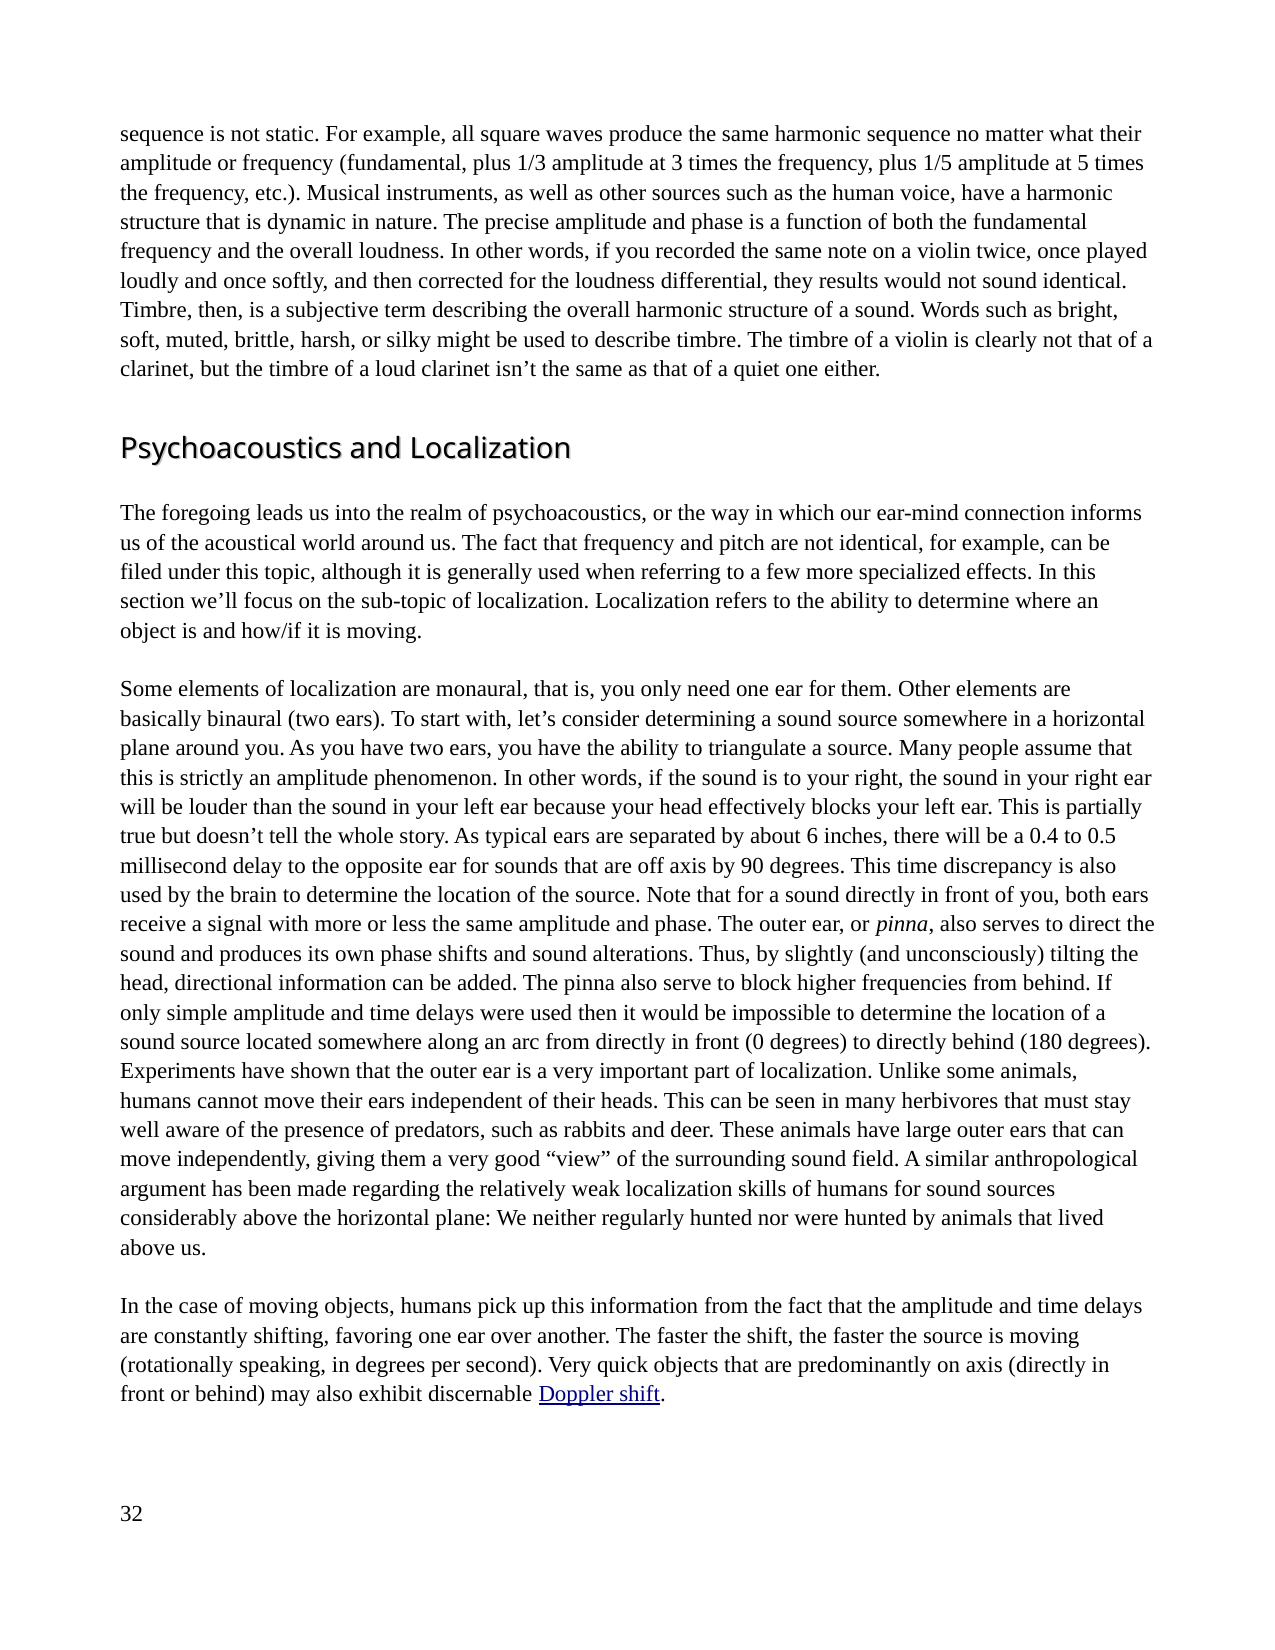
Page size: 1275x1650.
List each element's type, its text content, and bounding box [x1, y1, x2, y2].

text Some elements of localization are monaural, that is, you only need one ear for them. Other elements are basically binaural (two ears). To start with, let’s consider determining a sound source somewhere in a horizontal plane around you. As you have two ears, you have the ability to triangulate a source. Many people assume that this is strictly an amplitude phenomenon. In other words, if the sound is to your right, the sound in your right ear will be louder than the sound in your left ear because your head effectively blocks your left ear. This is partially true but doesn’t tell the whole story. As typical ears are separated by about 6 inches, there will be a 0.4 to 0.5 millisecond delay to the opposite ear for sounds that are off axis by 90 degrees. This time discrepancy is also used by the brain to determine the location of the source. Note that for a sound directly in front of you, both ears receive a signal with more or less the same amplitude and phase. The outer ear, or pinna, also serves to direct the sound and produces its own phase shifts and sound alterations. Thus, by slightly (and unconsciously) tilting the head, directional information can be added. The pinna also serve to block higher frequencies from behind. If only simple amplitude and time delays were used then it would be impossible to determine the location of a sound source located somewhere along an arc from directly in front (0 degrees) to directly behind (180 degrees). Experiments have shown that the outer ear is a very important part of localization. Unlike some animals, humans cannot move their ears independent of their heads. This can be seen in many herbivores that must stay well aware of the presence of predators, such as rabbits and deer. These animals have large outer ears that can move independently, giving them a very good “view” of the surrounding sound field. A similar anthropological argument has been made regarding the relatively weak localization skills of humans for sound sources considerably above the horizontal plane: We neither regularly hunted nor were hunted by animals that lived above us. [120, 675, 1155, 1260]
text In the case of moving objects, humans pick up this information from the fact that the amplitude and time delays are constantly shifting, favoring one ear over another. The faster the shift, the faster the source is moving (rotationally speaking, in degrees per second). Very quick objects that are predominantly on axis (directly in front or behind) may also exhibit discernable Doppler shift. [120, 1292, 1155, 1407]
subtitle Psychoacoustics and Localization [120, 427, 1155, 467]
text The foregoing leads us into the realm of psychoacoustics, or the way in which our ear-mind connection informs us of the acoustical world around us. The fact that frequency and pitch are not identical, for example, can be filed under this topic, although it is generally used when referring to a few more specialized effects. In this section we’ll focus on the sub-topic of localization. Localization refers to the ability to determine where an object is and how/if it is moving. [120, 499, 1155, 643]
text sequence is not static. For example, all square waves produce the same harmonic sequence no matter what their amplitude or frequency (fundamental, plus 1/3 amplitude at 3 times the frequency, plus 1/5 amplitude at 5 times the frequency, etc.). Musical instruments, as well as other sources such as the human voice, have a harmonic structure that is dynamic in nature. The precise amplitude and phase is a function of both the fundamental frequency and the overall loudness. In other words, if you recorded the same note on a violin twice, once played loudly and once softly, and then corrected for the loudness differential, they results would not sound identical. Timbre, then, is a subjective term describing the overall harmonic structure of a sound. Words such as bright, soft, muted, brittle, harsh, or silky might be used to describe timbre. The timbre of a violin is clearly not that of a clarinet, but the timbre of a loud clarinet isn’t the same as that of a quiet one either. [120, 120, 1155, 381]
